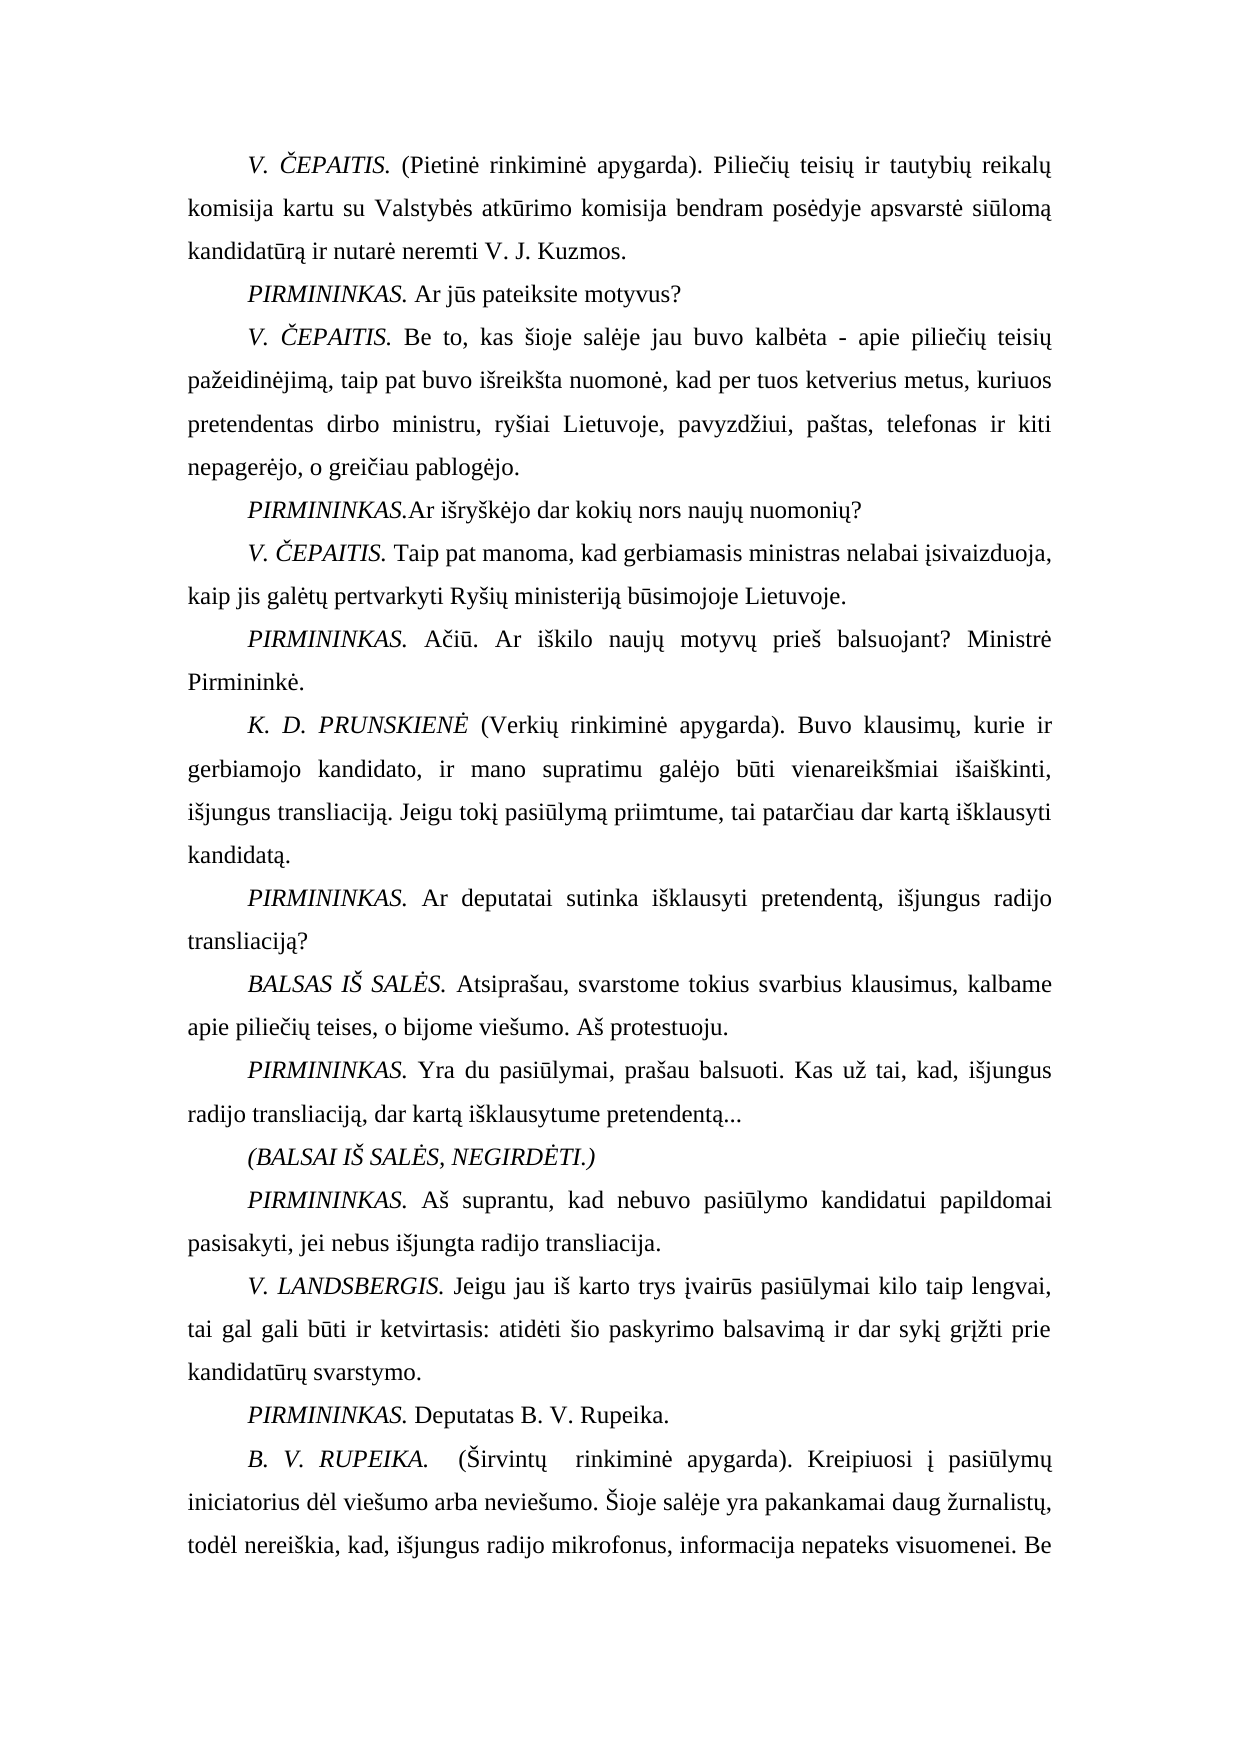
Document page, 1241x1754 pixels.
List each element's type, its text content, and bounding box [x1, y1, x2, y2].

text Pirmininkas. Aš suprantu, kad nebuvo pasiūlymo kandidatui papildomai pasisakyti, jei nebus išjungta radijo transliacija. [187, 1185, 1053, 1257]
text K. D. Prunskienė (Verkių rinkiminė apygarda). Buvo klausimų, kurie ir gerbiamojo kandidato, ir mano supratimu galėjo būti vienareikšmiai išaiškinti, išjungus transliaciją. Jeigu tokį pasiūlymą priimtume, tai patarčiau dar kartą išklausyti kandidatą. [187, 711, 1053, 869]
text Pirmininkas. Deputatas B. V. Rupeika. [187, 1401, 1053, 1429]
text Pirmininkas. Yra du pasiūlymai, prašau balsuoti. Kas už tai, kad, išjungus radijo transliaciją, dar kartą išklausytume pretendentą... [187, 1056, 1053, 1127]
text V. Landsbergis. Jeigu jau iš karto trys įvairūs pasiūlymai kilo taip lengvai, tai gal gali būti ir ketvirtasis: atidėti šio paskyrimo balsavimą ir dar sykį grįžti prie kandidatūrų svarstymo. [187, 1271, 1053, 1386]
text B. V. RUPEIKA. (Širvintų rinkiminė apygarda). Kreipiuosi į pasiūlymų iniciatorius dėl viešumo arba neviešumo. Šioje salėje yra pakankamai daug žurnalistų, todėl nereiškia, kad, išjungus radijo mikrofonus, informacija nepateks visuomenei. Be [187, 1444, 1053, 1559]
text Balsas iš salės. Atsiprašau, svarstome tokius svarbius klausimus, kalbame apie piliečių teises, о bijome viešumo. Aš protestuoju. [187, 969, 1053, 1041]
text V. Čepaitis. Be to, kas šioje salėje jau buvo kalbėta - apie piliečių teisių pažeidinėjimą, taip pat buvo išreikšta nuomonė, kad per tuos ketverius metus, kuriuos pretendentas dirbo ministru, ryšiai Lietuvoje, pavyzdžiui, paštas, telefonas ir kiti nepagerėjo, о greičiau pablogėjo. [187, 322, 1053, 481]
text (Balsai iš salės, negirdėti.) [187, 1142, 1053, 1171]
text V. Čepaitis. Taip pat manoma, kad gerbiamasis ministras nelabai įsivaizduoja, kaip jis galėtų pertvarkyti Ryšių ministeriją būsimojoje Lietuvoje. [187, 538, 1053, 610]
text V. Čepaitis. (Pietinė rinkiminė apygarda). Piliečių teisių ir tautybių reikalų komisija kartu su Valstybės atkūrimo komisija bendram posėdyje apsvarstė siūlomą kandidatūrą ir nutarė neremti V. J. Kuzmos. [187, 150, 1053, 265]
text Pirmininkas. Ar jūs pateiksite motyvus? [187, 279, 1053, 308]
text Pirmininkas.Ar išryškėjo dar kokių nors naujų nuomonių? [187, 495, 1053, 524]
text Pirmininkas. Ačiū. Ar iškilo naujų motyvų prieš balsuojant? Ministrė Pirmininkė. [187, 624, 1053, 696]
text Pirmininkas. Ar deputatai sutinka išklausyti pretendentą, išjungus radijo transliaciją? [187, 883, 1053, 955]
